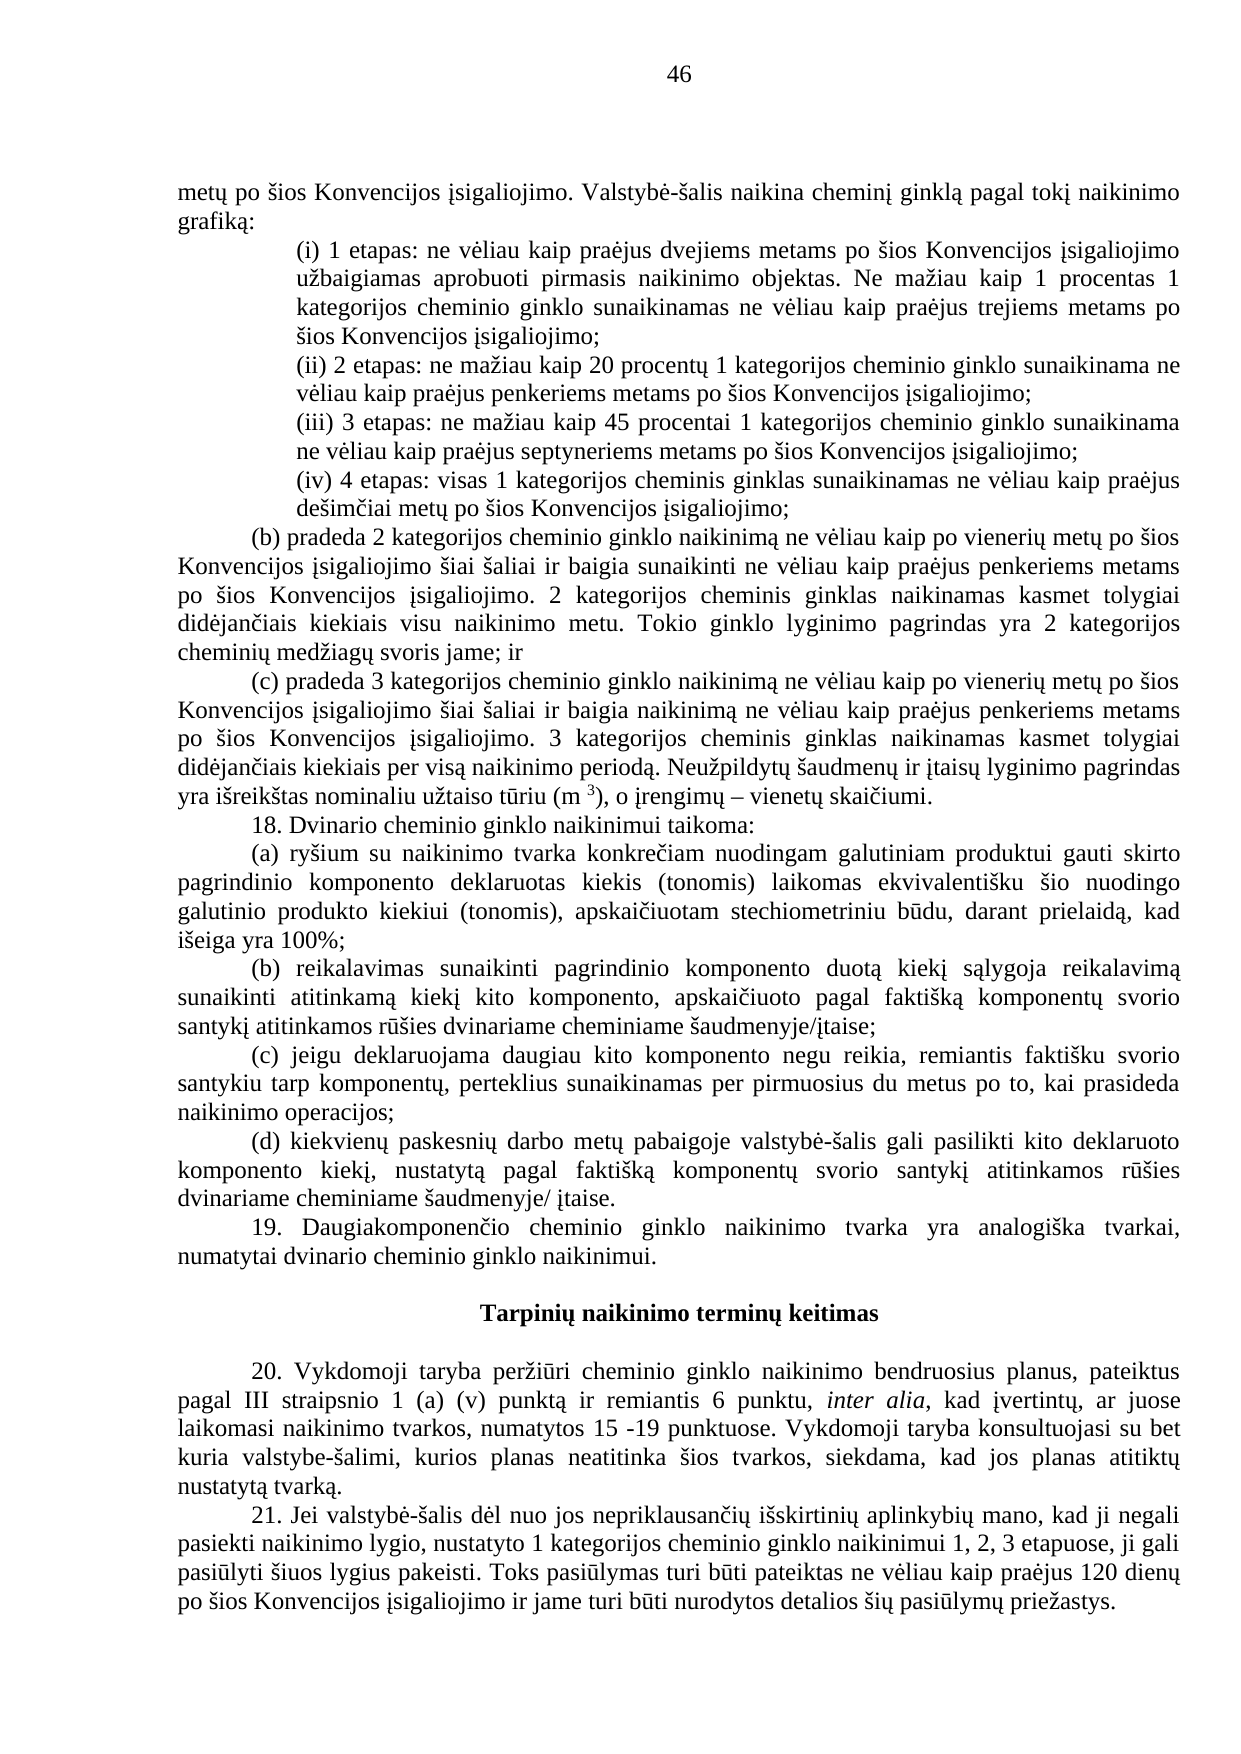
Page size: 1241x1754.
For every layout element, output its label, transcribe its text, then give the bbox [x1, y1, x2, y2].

text 18. Dvinario cheminio ginklo naikinimui taikoma: [177, 810, 1181, 838]
text (c) jeigu deklaruojama daugiau kito komponento negu reikia, remiantis faktišku svorio santykiu tarp komponentų, perteklius sunaikinamas per pirmuosius du metus po to, kai prasideda naikinimo operacijos; [177, 1040, 1181, 1126]
text (c) pradeda 3 kategorijos cheminio ginklo naikinimą ne vėliau kaip po vienerių metų po šios Konvencijos įsigaliojimo šiai šaliai ir baigia naikinimą ne vėliau kaip praėjus penkeriems metams po šios Konvencijos įsigaliojimo. 3 kategorijos cheminis ginklas naikinamas kasmet tolygiai didėjančiais kiekiais per visą naikinimo periodą. Neužpildytų šaudmenų ir įtaisų lyginimo pagrindas yra išreikštas nominaliu užtaiso tūriu (m 3), o įrengimų – vienetų skaičiumi. [177, 666, 1181, 810]
text (b) reikalavimas sunaikinti pagrindinio komponento duotą kiekį sąlygoja reikalavimą sunaikinti atitinkamą kiekį kito komponento, apskaičiuoto pagal faktišką komponentų svorio santykį atitinkamos rūšies dvinariame cheminiame šaudmenyje/įtaise; [177, 953, 1181, 1040]
text 19. Daugiakomponenčio cheminio ginklo naikinimo tvarka yra analogiška tvarkai, numatytai dvinario cheminio ginklo naikinimui. [177, 1212, 1181, 1270]
text (a) ryšium su naikinimo tvarka konkrečiam nuodingam galutiniam produktui gauti skirto pagrindinio komponento deklaruotas kiekis (tonomis) laikomas ekvivalentišku šio nuodingo galutinio produkto kiekiui (tonomis), apskaičiuotam stechiometriniu būdu, darant prielaidą, kad išeiga yra 100%; [177, 838, 1181, 953]
text (d) kiekvienų paskesnių darbo metų pabaigoje valstybė-šalis gali pasilikti kito deklaruoto komponento kiekį, nustatytą pagal faktišką komponentų svorio santykį atitinkamos rūšies dvinariame cheminiame šaudmenyje/ įtaise. [177, 1126, 1181, 1212]
text 21. Jei valstybė-šalis dėl nuo jos nepriklausančių išskirtinių aplinkybių mano, kad ji negali pasiekti naikinimo lygio, nustatyto 1 kategorijos cheminio ginklo naikinimui 1, 2, 3 etapuose, ji gali pasiūlyti šiuos lygius pakeisti. Toks pasiūlymas turi būti pateiktas ne vėliau kaip praėjus 120 dienų po šios Konvencijos įsigaliojimo ir jame turi būti nurodytos detalios šių pasiūlymų priežastys. [177, 1500, 1181, 1615]
text (b) pradeda 2 kategorijos cheminio ginklo naikinimą ne vėliau kaip po vienerių metų po šios Konvencijos įsigaliojimo šiai šaliai ir baigia sunaikinti ne vėliau kaip praėjus penkeriems metams po šios Konvencijos įsigaliojimo. 2 kategorijos cheminis ginklas naikinamas kasmet tolygiai didėjančiais kiekiais visu naikinimo metu. Tokio ginklo lyginimo pagrindas yra 2 kategorijos cheminių medžiagų svoris jame; ir [177, 522, 1181, 666]
text Tarpinių naikinimo terminų keitimas [177, 1298, 1181, 1327]
text (i) 1 etapas: ne vėliau kaip praėjus dvejiems metams po šios Konvencijos įsigaliojimo užbaigiamas aprobuoti pirmasis naikinimo objektas. Ne mažiau kaip 1 procentas 1 kategorijos cheminio ginklo sunaikinamas ne vėliau kaip praėjus trejiems metams po šios Konvencijos įsigaliojimo; [296, 235, 1181, 350]
text (iv) 4 etapas: visas 1 kategorijos cheminis ginklas sunaikinamas ne vėliau kaip praėjus dešimčiai metų po šios Konvencijos įsigaliojimo; [296, 465, 1181, 522]
text (ii) 2 etapas: ne mažiau kaip 20 procentų 1 kategorijos cheminio ginklo sunaikinama ne vėliau kaip praėjus penkeriems metams po šios Konvencijos įsigaliojimo; [296, 350, 1181, 407]
text metų po šios Konvencijos įsigaliojimo. Valstybė-šalis naikina cheminį ginklą pagal tokį naikinimo grafiką: [177, 177, 1181, 235]
text 20. Vykdomoji taryba peržiūri cheminio ginklo naikinimo bendruosius planus, pateiktus pagal III straipsnio 1 (a) (v) punktą ir remiantis 6 punktu, inter alia, kad įvertintų, ar juose laikomasi naikinimo tvarkos, numatytos 15 -19 punktuose. Vykdomoji taryba konsultuojasi su bet kuria valstybe-šalimi, kurios planas neatitinka šios tvarkos, siekdama, kad jos planas atitiktų nustatytą tvarką. [177, 1356, 1181, 1500]
text (iii) 3 etapas: ne mažiau kaip 45 procentai 1 kategorijos cheminio ginklo sunaikinama ne vėliau kaip praėjus septyneriems metams po šios Konvencijos įsigaliojimo; [296, 407, 1181, 465]
